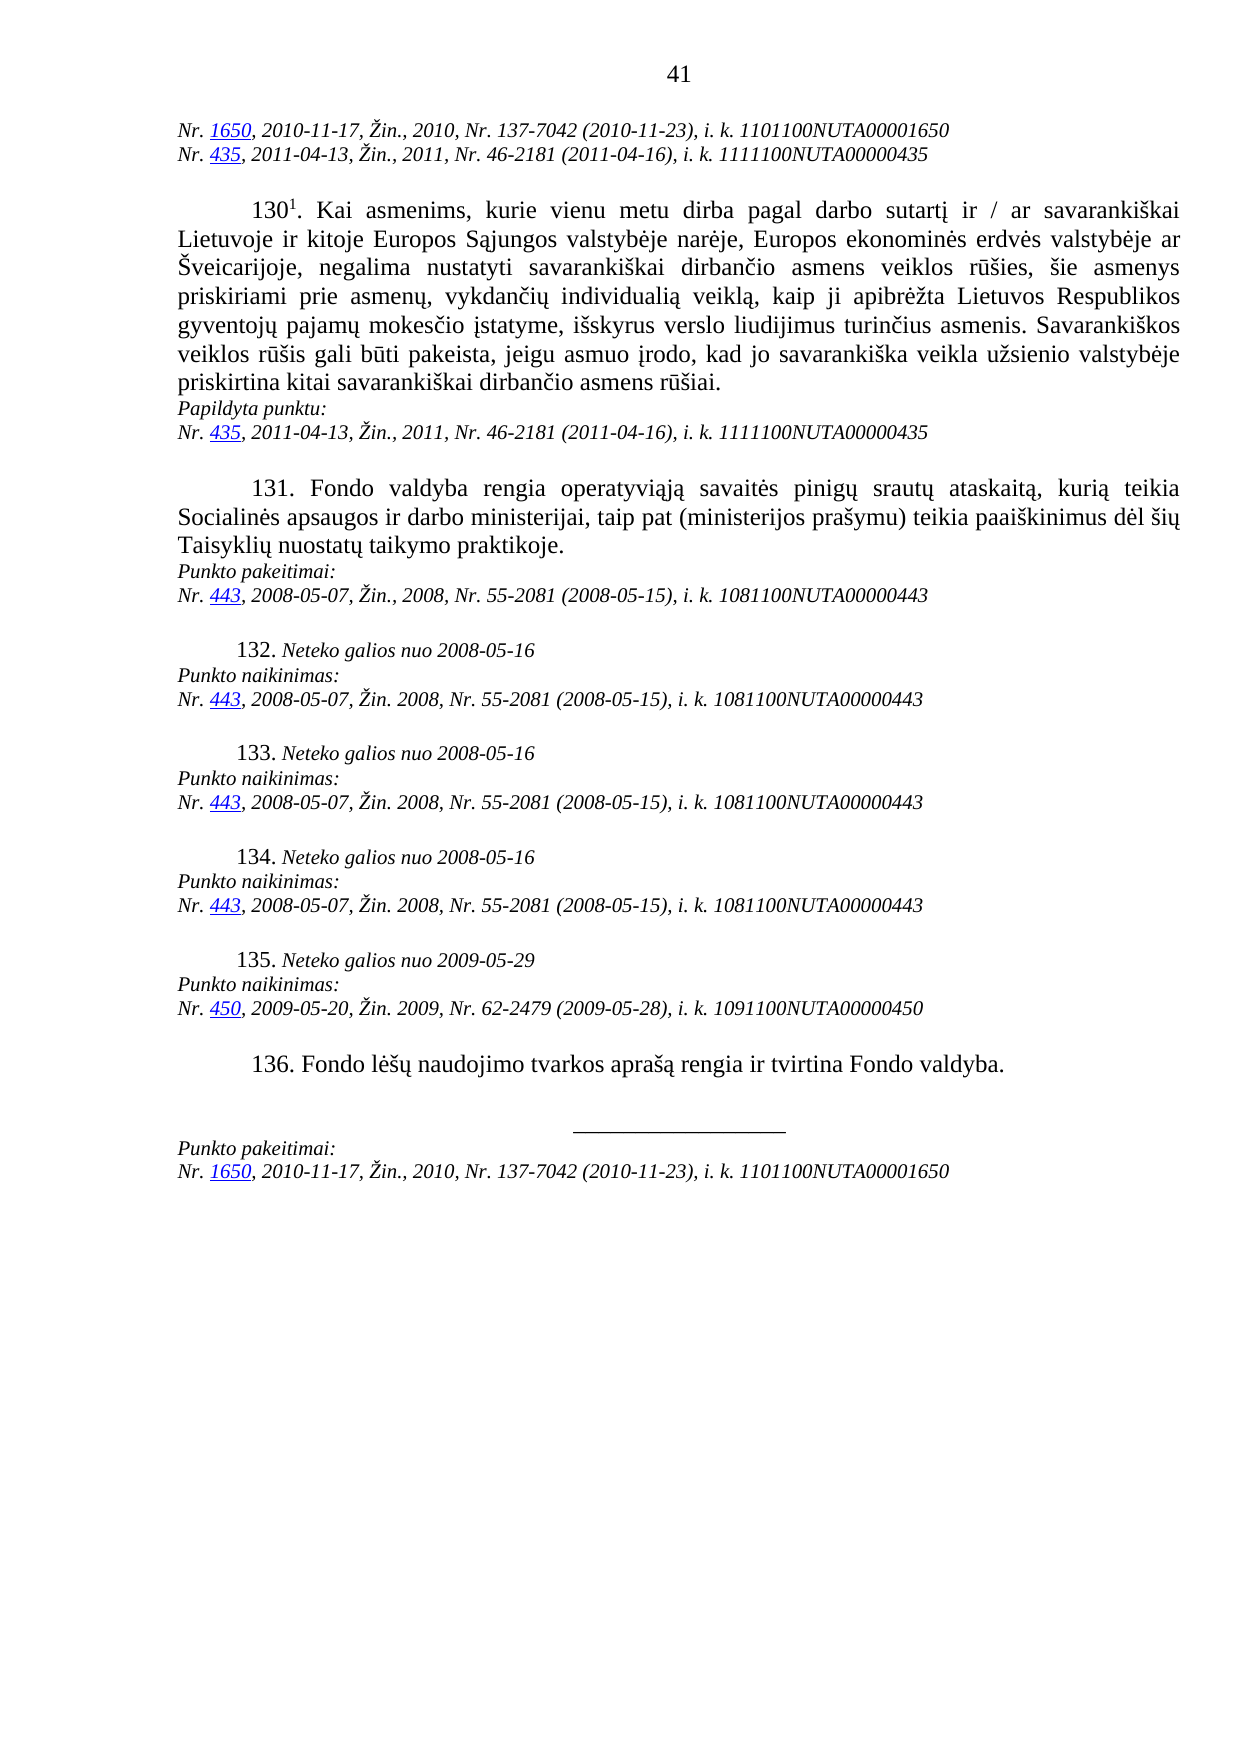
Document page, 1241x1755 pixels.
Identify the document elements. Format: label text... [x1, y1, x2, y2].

text Nr. 435, 2011-04-13, Žin., 2011, Nr. 46-2181 (2011-04-16), i. k. 1111100NUTA00000435 [177, 142, 1181, 166]
text _________________ [177, 1107, 1181, 1135]
text 134. Neteko galios nuo 2008-05-16 [177, 843, 1181, 869]
text Punkto naikinimas: [177, 663, 1181, 687]
text 1301. Kai asmenims, kurie vienu metu dirba pagal darbo sutartį ir / ar savarankiškai Lietuvoje ir kitoje Europos Sąjungos valstybėje narėje, Europos ekonominės erdvės valstybėje ar Šveicarijoje, negalima nustatyti savarankiškai dirbančio asmens veiklos rūšies, šie asmenys priskiriami prie asmenų, vykdančių individualią veiklą, kaip ji apibrėžta Lietuvos Respublikos gyventojų pajamų mokesčio įstatyme, išskyrus verslo liudijimus turinčius asmenis. Savarankiškos veiklos rūšis gali būti pakeista, jeigu asmuo įrodo, kad jo savarankiška veikla užsienio valstybėje priskirtina kitai savarankiškai dirbančio asmens rūšiai. [177, 195, 1181, 396]
text 133. Neteko galios nuo 2008-05-16 [177, 739, 1181, 766]
text Papildyta punktu: [177, 396, 1181, 420]
text Nr. 443, 2008-05-07, Žin. 2008, Nr. 55-2081 (2008-05-15), i. k. 1081100NUTA00000443 [177, 790, 1181, 814]
text Nr. 443, 2008-05-07, Žin. 2008, Nr. 55-2081 (2008-05-15), i. k. 1081100NUTA00000443 [177, 687, 1181, 711]
text Nr. 1650, 2010-11-17, Žin., 2010, Nr. 137-7042 (2010-11-23), i. k. 1101100NUTA00001650 [177, 118, 1181, 142]
text 135. Neteko galios nuo 2009-05-29 [177, 946, 1181, 972]
text Nr. 435, 2011-04-13, Žin., 2011, Nr. 46-2181 (2011-04-16), i. k. 1111100NUTA00000435 [177, 420, 1181, 444]
text 136. Fondo lėšų naudojimo tvarkos aprašą rengia ir tvirtina Fondo valdyba. [177, 1049, 1181, 1078]
text Nr. 1650, 2010-11-17, Žin., 2010, Nr. 137-7042 (2010-11-23), i. k. 1101100NUTA00001650 [177, 1159, 1181, 1183]
text Punkto naikinimas: [177, 869, 1181, 893]
text Punkto pakeitimai: [177, 1135, 1181, 1159]
text Nr. 443, 2008-05-07, Žin. 2008, Nr. 55-2081 (2008-05-15), i. k. 1081100NUTA00000443 [177, 893, 1181, 917]
text Punkto pakeitimai: [177, 559, 1181, 583]
text Nr. 450, 2009-05-20, Žin. 2009, Nr. 62-2479 (2009-05-28), i. k. 1091100NUTA00000450 [177, 996, 1181, 1020]
text 131. Fondo valdyba rengia operatyviąją savaitės pinigų srautų ataskaitą, kurią teikia Socialinės apsaugos ir darbo ministerijai, taip pat (ministerijos prašymu) teikia paaiškinimus dėl šių Taisyklių nuostatų taikymo praktikoje. [177, 473, 1181, 559]
text Punkto naikinimas: [177, 972, 1181, 996]
text Punkto naikinimas: [177, 766, 1181, 790]
text 132. Neteko galios nuo 2008-05-16 [177, 636, 1181, 663]
text Nr. 443, 2008-05-07, Žin., 2008, Nr. 55-2081 (2008-05-15), i. k. 1081100NUTA00000443 [177, 583, 1181, 607]
